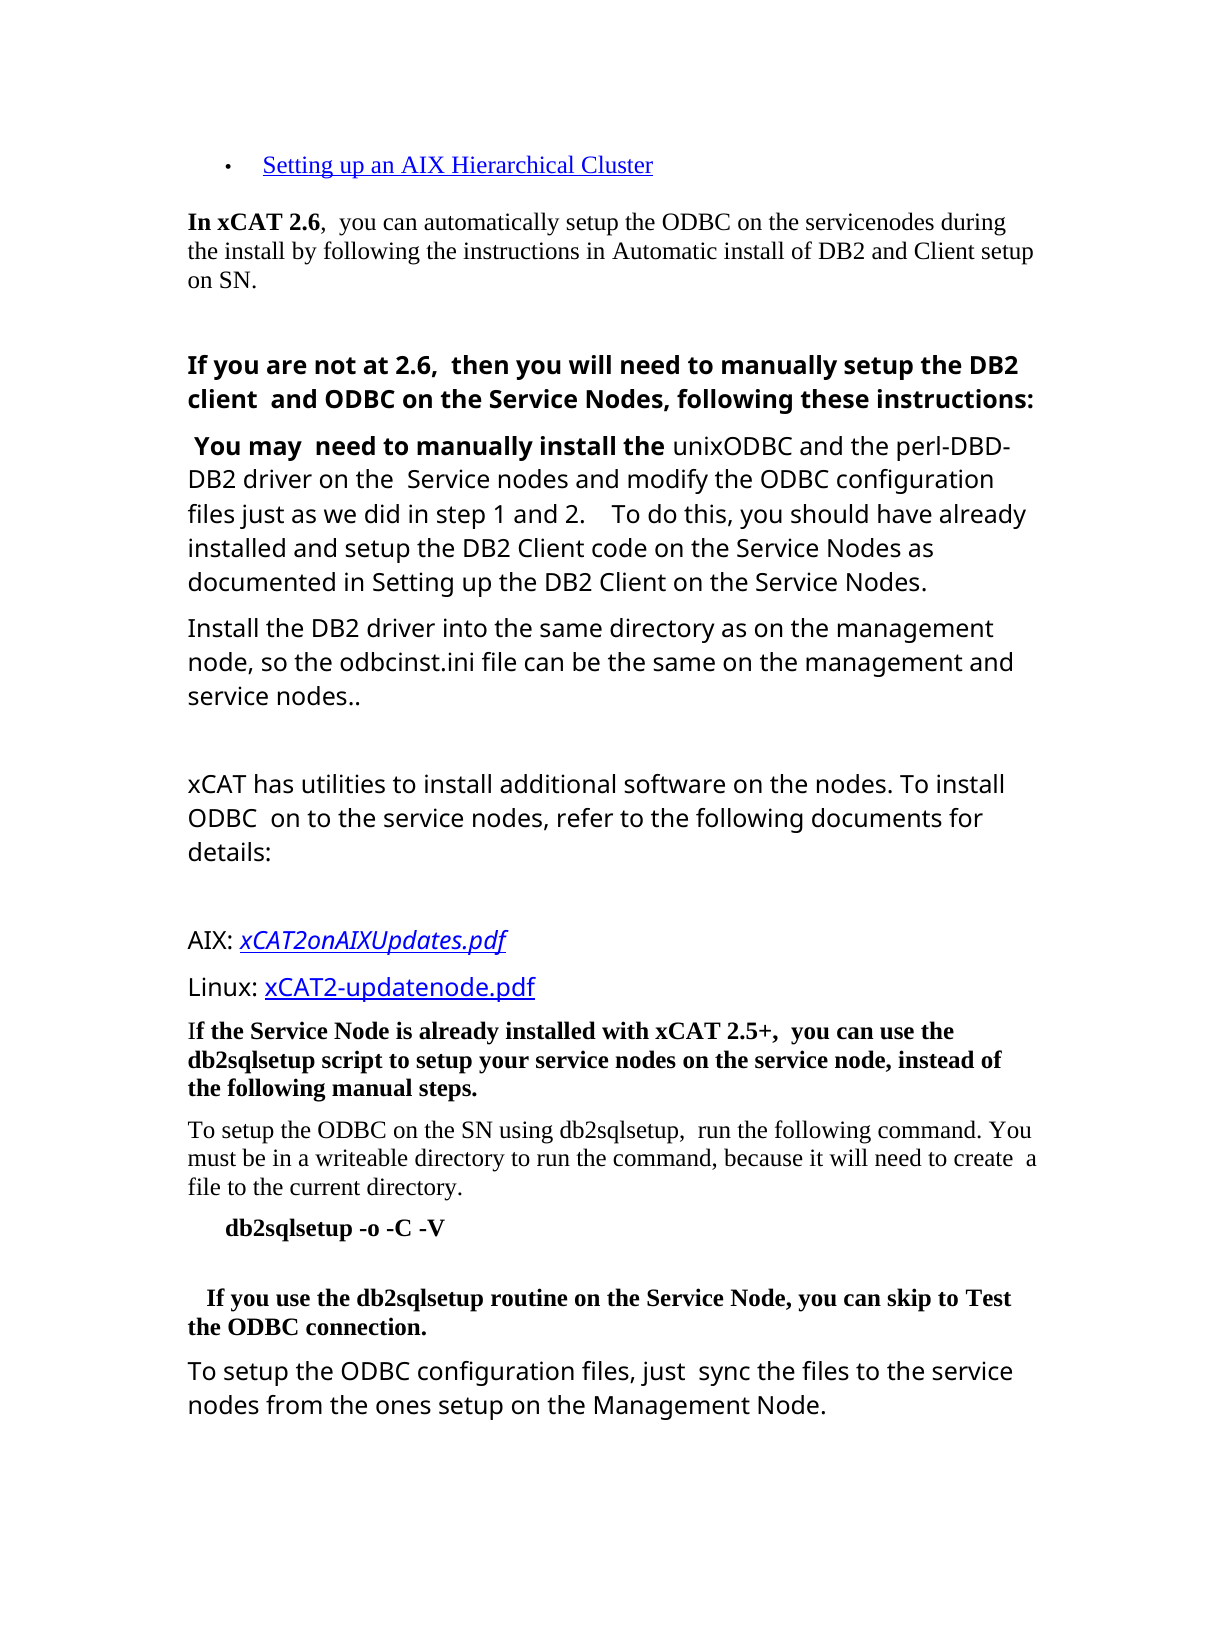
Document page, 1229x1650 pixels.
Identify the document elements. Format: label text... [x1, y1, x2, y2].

text To setup the ODBC configuration files, just sync the files to the service nodes from the ones setup on the Management Node. [187, 1353, 1041, 1422]
text If you use the db2sqlsetup routine on the Service Node, you can skip to Test the ODBC connection. [187, 1283, 1041, 1341]
text In xCAT 2.6, you can automatically setup the ODBC on the servicenodes during the install by following the instructions in Automatic install of DB2 and Client setup on SN. [187, 207, 1041, 294]
list Setting up an AIX Hierarchical Cluster [225, 150, 1041, 179]
text To setup the ODBC on the SN using db2sqlsetup, run the following command. You must be in a writeable directory to run the command, because it will need to create a file to the current directory. [187, 1115, 1041, 1201]
text db2sqlsetup -o -C -V [225, 1213, 1041, 1242]
text If you are not at 2.6, then you will need to manually setup the DB2 client and ODBC on the Service Nodes, following these instructions: [187, 347, 1041, 416]
text If the Service Node is already installed with xCAT 2.5+, you can use the db2sqlsetup script to setup your service nodes on the service node, instead of the following manual steps. [187, 1016, 1041, 1102]
text AIX: xCAT2onAIXUpdates.pdf [187, 923, 1041, 957]
text You may need to manually install the unixODBC and the perl-DBD-DB2 driver on the Service nodes and modify the ODBC configuration files just as we did in step 1 and 2. To do this, you should have already installed and setup the DB2 Client code on the Service Nodes as documented in Setting up the DB2 Client on the Service Nodes. [187, 428, 1041, 598]
text xCAT has utilities to install additional software on the nodes. To install ODBC on to the service nodes, refer to the following documents for details: [187, 767, 1041, 869]
text Linux: xCAT2-updatenode.pdf [187, 969, 1041, 1003]
text Install the DB2 driver into the same directory as on the management node, so the odbcinst.ini file can be the same on the management and service nodes.. [187, 611, 1041, 713]
